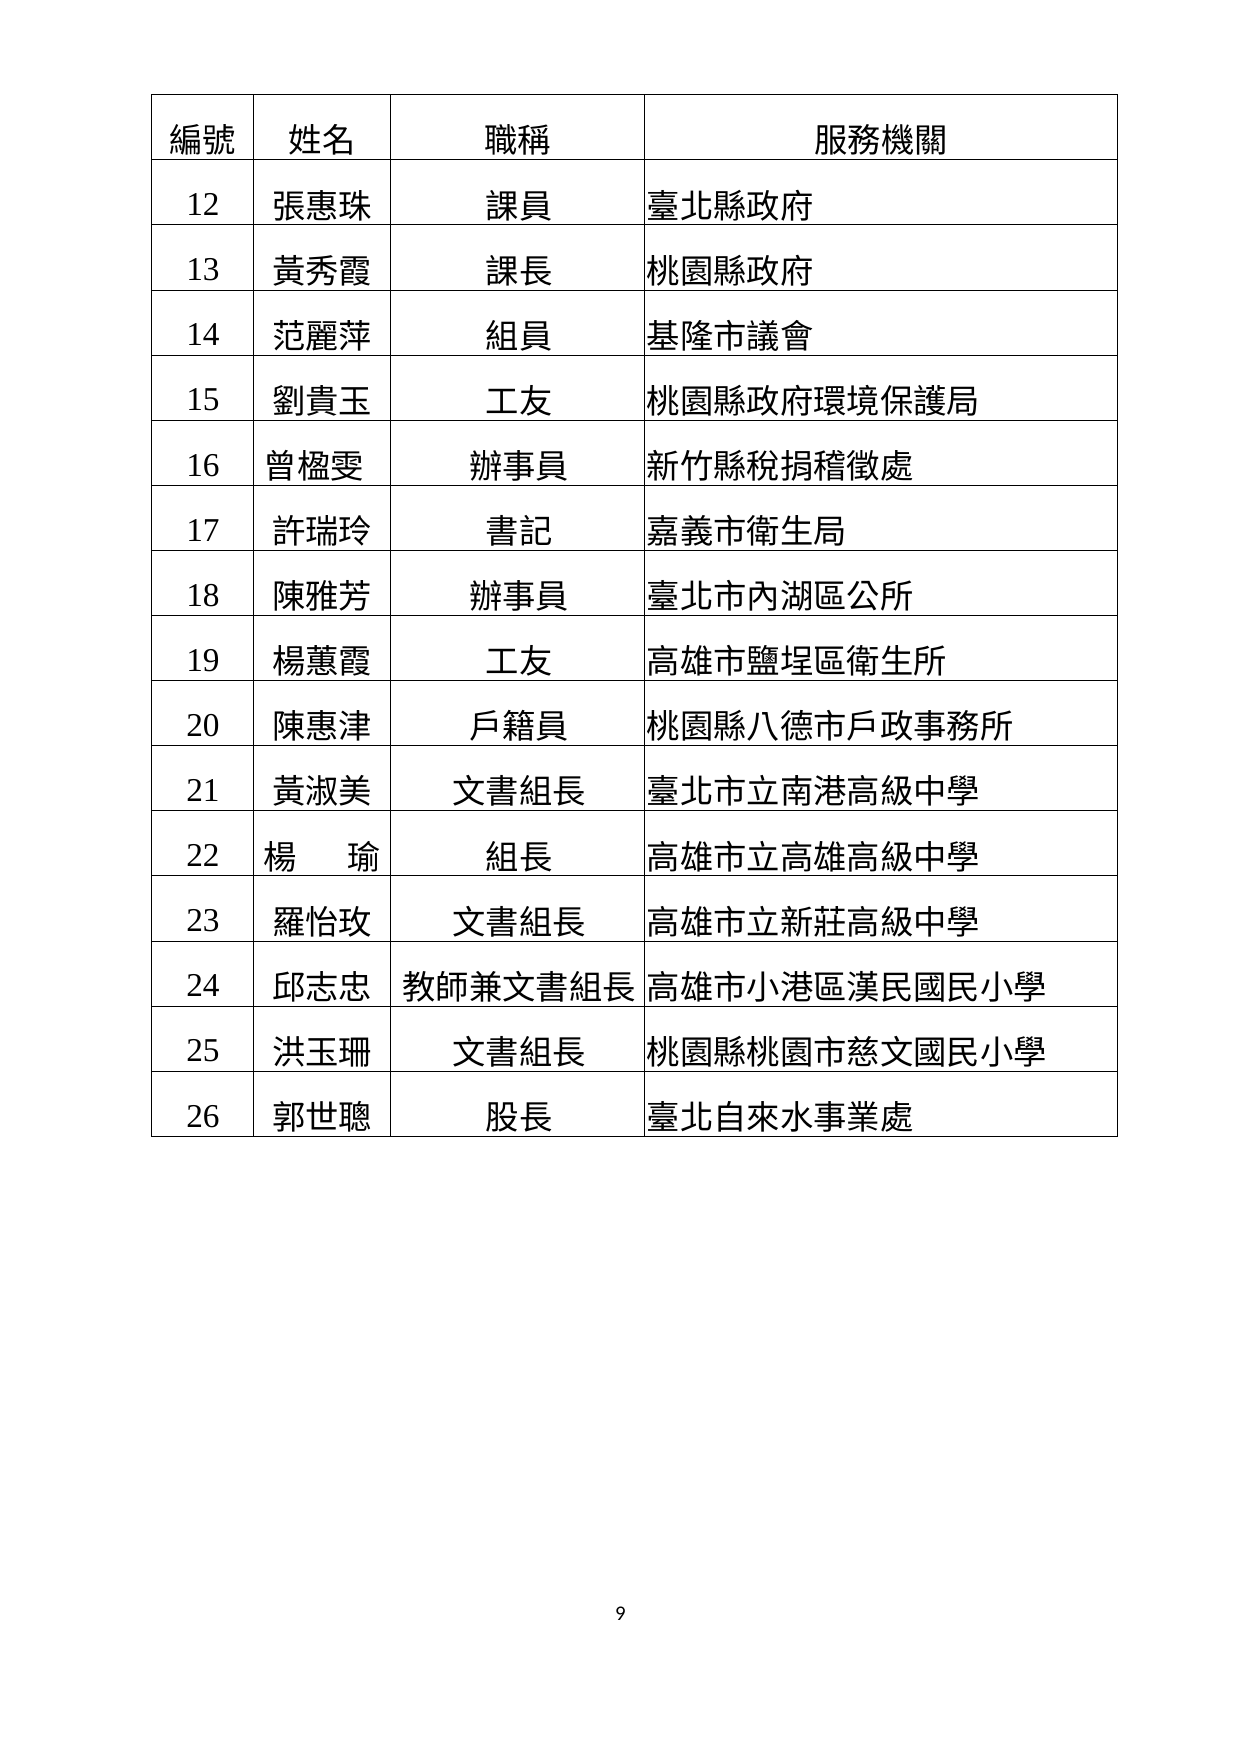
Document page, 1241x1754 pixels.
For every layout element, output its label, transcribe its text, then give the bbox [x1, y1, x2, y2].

table_cell 16 [152, 421, 253, 485]
table_cell 洪玉珊 [254, 1007, 390, 1071]
table_cell 基隆市議會 [645, 291, 1117, 354]
table_cell 臺北縣政府 [645, 160, 1117, 224]
table_cell 曾楹雯 [254, 421, 390, 485]
table_cell 文書組長 [391, 876, 644, 941]
table_cell 組員 [391, 291, 644, 354]
table_cell 工友 [391, 356, 644, 420]
table_header 服務機關 [645, 95, 1117, 159]
table_cell 21 [152, 746, 253, 810]
table_cell 郭世聰 [254, 1072, 390, 1136]
table_cell 劉貴玉 [254, 356, 390, 420]
table_cell 12 [152, 160, 253, 224]
table_cell 17 [152, 486, 253, 550]
table_cell 股長 [391, 1072, 644, 1136]
table_header 職稱 [391, 95, 644, 159]
table_cell 黃淑美 [254, 746, 390, 810]
table_cell 課長 [391, 225, 644, 289]
table_cell 臺北市內湖區公所 [645, 551, 1117, 615]
table_cell 陳惠津 [254, 681, 390, 745]
table_cell 羅怡玫 [254, 876, 390, 941]
table_cell 邱志忠 [254, 942, 390, 1006]
table_cell 桃園縣政府環境保護局 [645, 356, 1117, 420]
table_cell 嘉義市衛生局 [645, 486, 1117, 550]
table_cell 桃園縣政府 [645, 225, 1117, 289]
table_cell 桃園縣桃園市慈文國民小學 [645, 1007, 1117, 1071]
table_cell 新竹縣稅捐稽徵處 [645, 421, 1117, 485]
table_cell 組長 [391, 811, 644, 875]
table_cell 14 [152, 291, 253, 354]
table_cell 20 [152, 681, 253, 745]
table_cell 13 [152, 225, 253, 289]
table_cell 戶籍員 [391, 681, 644, 745]
table_cell 辦事員 [391, 421, 644, 485]
table_cell 高雄市立新莊高級中學 [645, 876, 1117, 941]
table_cell 文書組長 [391, 1007, 644, 1071]
table_cell 教師兼文書組長 [391, 942, 644, 1006]
table_cell 25 [152, 1007, 253, 1071]
table_cell 工友 [391, 616, 644, 680]
table_cell 高雄市鹽埕區衛生所 [645, 616, 1117, 680]
table_cell 楊 瑜 [254, 811, 390, 875]
table_cell 書記 [391, 486, 644, 550]
table_cell 楊蕙霞 [254, 616, 390, 680]
table_cell 陳雅芳 [254, 551, 390, 615]
table_cell 23 [152, 876, 253, 941]
table_cell 15 [152, 356, 253, 420]
table_cell 高雄市立高雄高級中學 [645, 811, 1117, 875]
table_cell 范麗萍 [254, 291, 390, 354]
table_cell 19 [152, 616, 253, 680]
table_cell 臺北自來水事業處 [645, 1072, 1117, 1136]
table_cell 桃園縣八德市戶政事務所 [645, 681, 1117, 745]
table_cell 辦事員 [391, 551, 644, 615]
table_cell 22 [152, 811, 253, 875]
table_cell 黃秀霞 [254, 225, 390, 289]
table_cell 張惠珠 [254, 160, 390, 224]
table_cell 26 [152, 1072, 253, 1136]
table_cell 臺北市立南港高級中學 [645, 746, 1117, 810]
table_cell 高雄市小港區漢民國民小學 [645, 942, 1117, 1006]
table_cell 24 [152, 942, 253, 1006]
table_header 姓名 [254, 95, 390, 159]
table_cell 18 [152, 551, 253, 615]
table_header 編號 [152, 95, 253, 159]
table_cell 許瑞玲 [254, 486, 390, 550]
table_cell 文書組長 [391, 746, 644, 810]
table_cell 課員 [391, 160, 644, 224]
